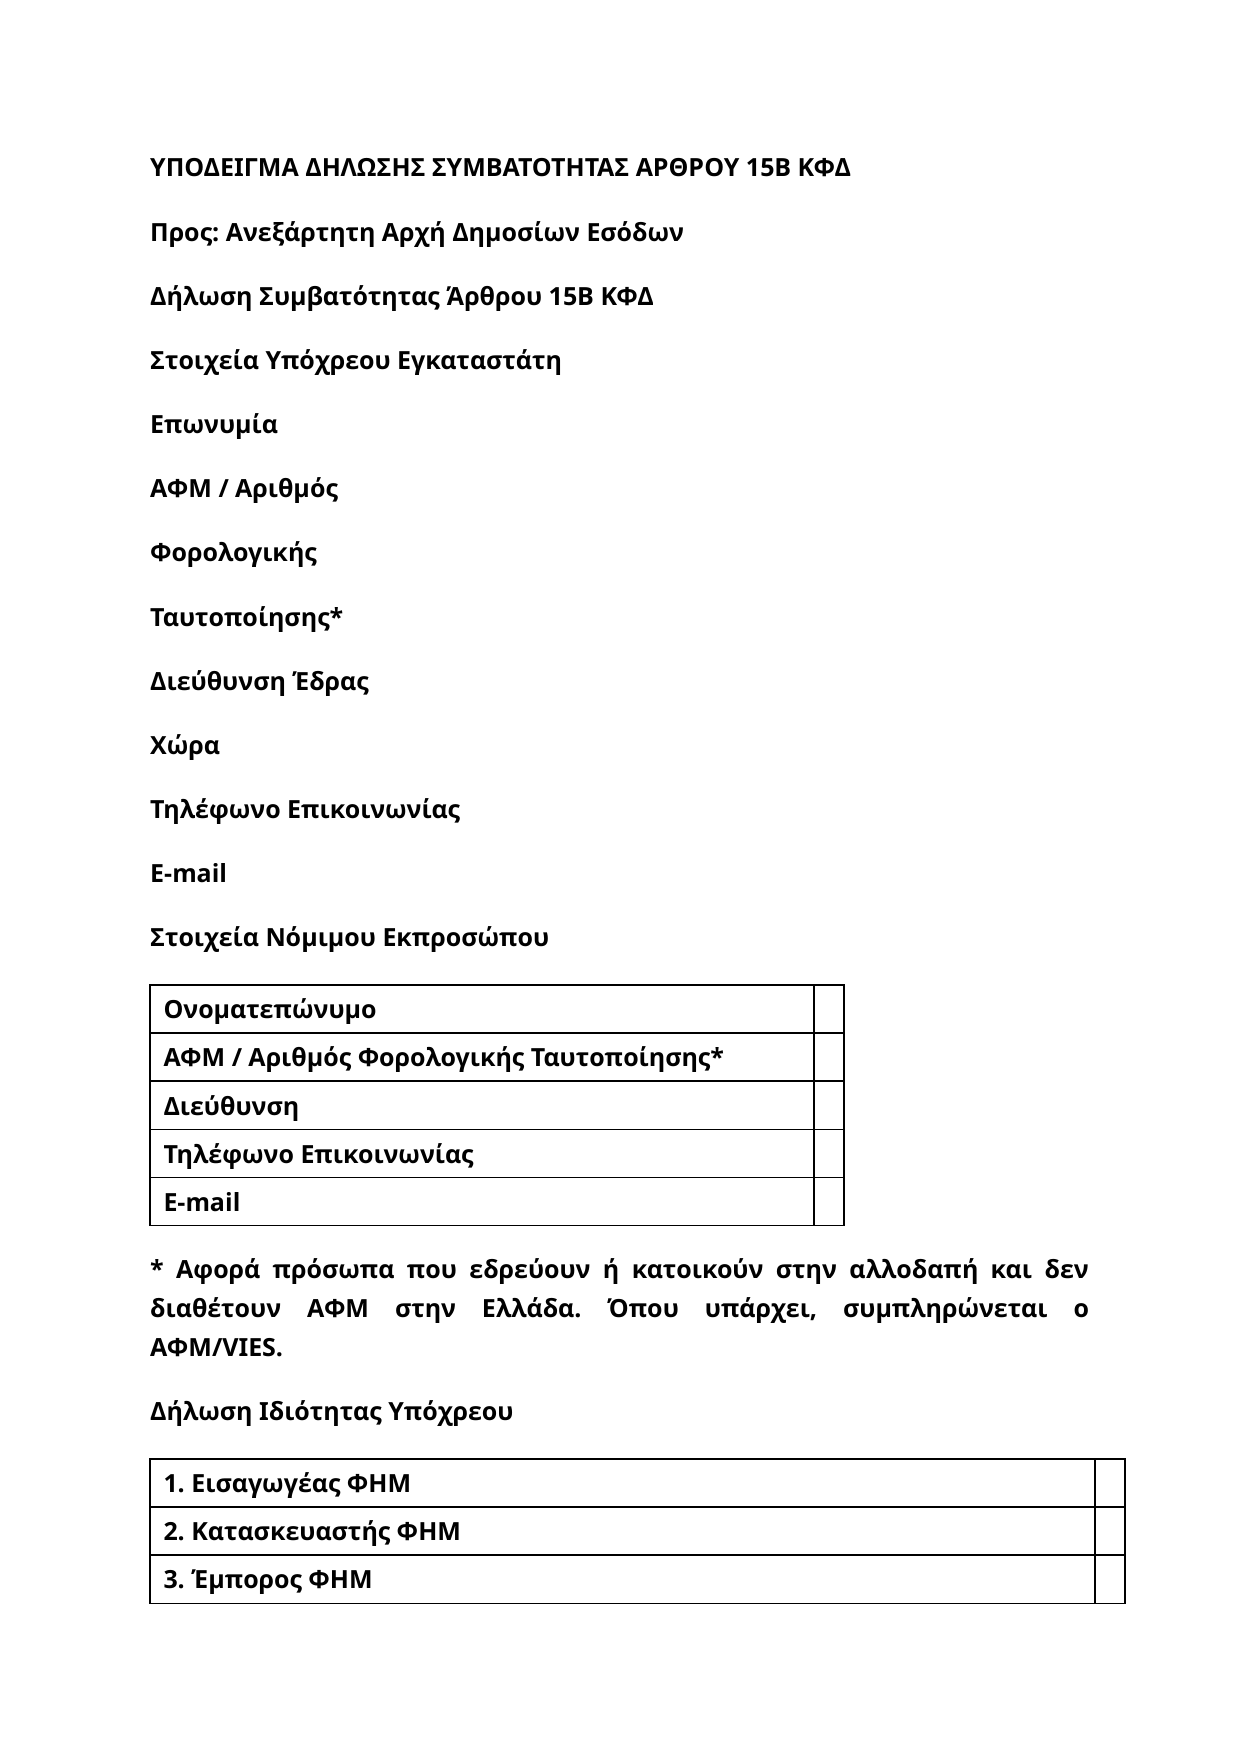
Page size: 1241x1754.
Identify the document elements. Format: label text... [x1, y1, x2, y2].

text Προς: Ανεξάρτητη Αρχή Δημοσίων Εσόδων [150, 214, 1090, 248]
table_cell [815, 1034, 843, 1080]
table_header [815, 986, 843, 1032]
text Ταυτοποίησης* [150, 599, 1090, 633]
table_cell 3. Έμπορος ΦΗΜ [151, 1556, 1094, 1602]
text * Αφορά πρόσωπα που εδρεύουν ή κατοικούν στην αλλοδαπή και δεν διαθέτουν ΑΦΜ στην Ελλάδα. Όπου υπάρχει, συμπληρώνεται ο ΑΦΜ/VIES. [150, 1251, 1090, 1364]
text Επωνυμία [150, 407, 1090, 441]
table_header Ονοματεπώνυμο [151, 986, 813, 1032]
table_cell E-mail [151, 1178, 813, 1225]
text ΥΠΟΔΕΙΓΜΑ ΔΗΛΩΣΗΣ ΣΥΜΒΑΤΟΤΗΤΑΣ ΑΡΘΡΟΥ 15B ΚΦΔ [150, 150, 1090, 184]
text Χώρα [150, 727, 1090, 762]
table_cell [1096, 1508, 1124, 1554]
table_cell Τηλέφωνο Επικοινωνίας [151, 1130, 813, 1177]
text Στοιχεία Νόμιμου Εκπροσώπου [150, 920, 1090, 954]
text E-mail [150, 856, 1090, 890]
text ΑΦΜ / Αριθμός [150, 471, 1090, 505]
table_cell [815, 1082, 843, 1128]
table_header [1096, 1460, 1124, 1506]
text Φορολογικής [150, 535, 1090, 569]
table_header 1. Εισαγωγέας ΦΗΜ [151, 1460, 1094, 1506]
text Διεύθυνση Έδρας [150, 663, 1090, 697]
text Τηλέφωνο Επικοινωνίας [150, 792, 1090, 826]
text Δήλωση Συμβατότητας Άρθρου 15Β ΚΦΔ [150, 278, 1090, 312]
table_cell 2. Κατασκευαστής ΦΗΜ [151, 1508, 1094, 1554]
table_cell ΑΦΜ / Αριθμός Φορολογικής Ταυτοποίησης* [151, 1034, 813, 1080]
table_cell [1096, 1556, 1124, 1602]
text Στοιχεία Υπόχρεου Εγκαταστάτη [150, 342, 1090, 377]
text Δήλωση Ιδιότητας Υπόχρεου [150, 1394, 1090, 1428]
table_cell [815, 1130, 843, 1177]
table_cell Διεύθυνση [151, 1082, 813, 1128]
table_cell [815, 1178, 843, 1225]
